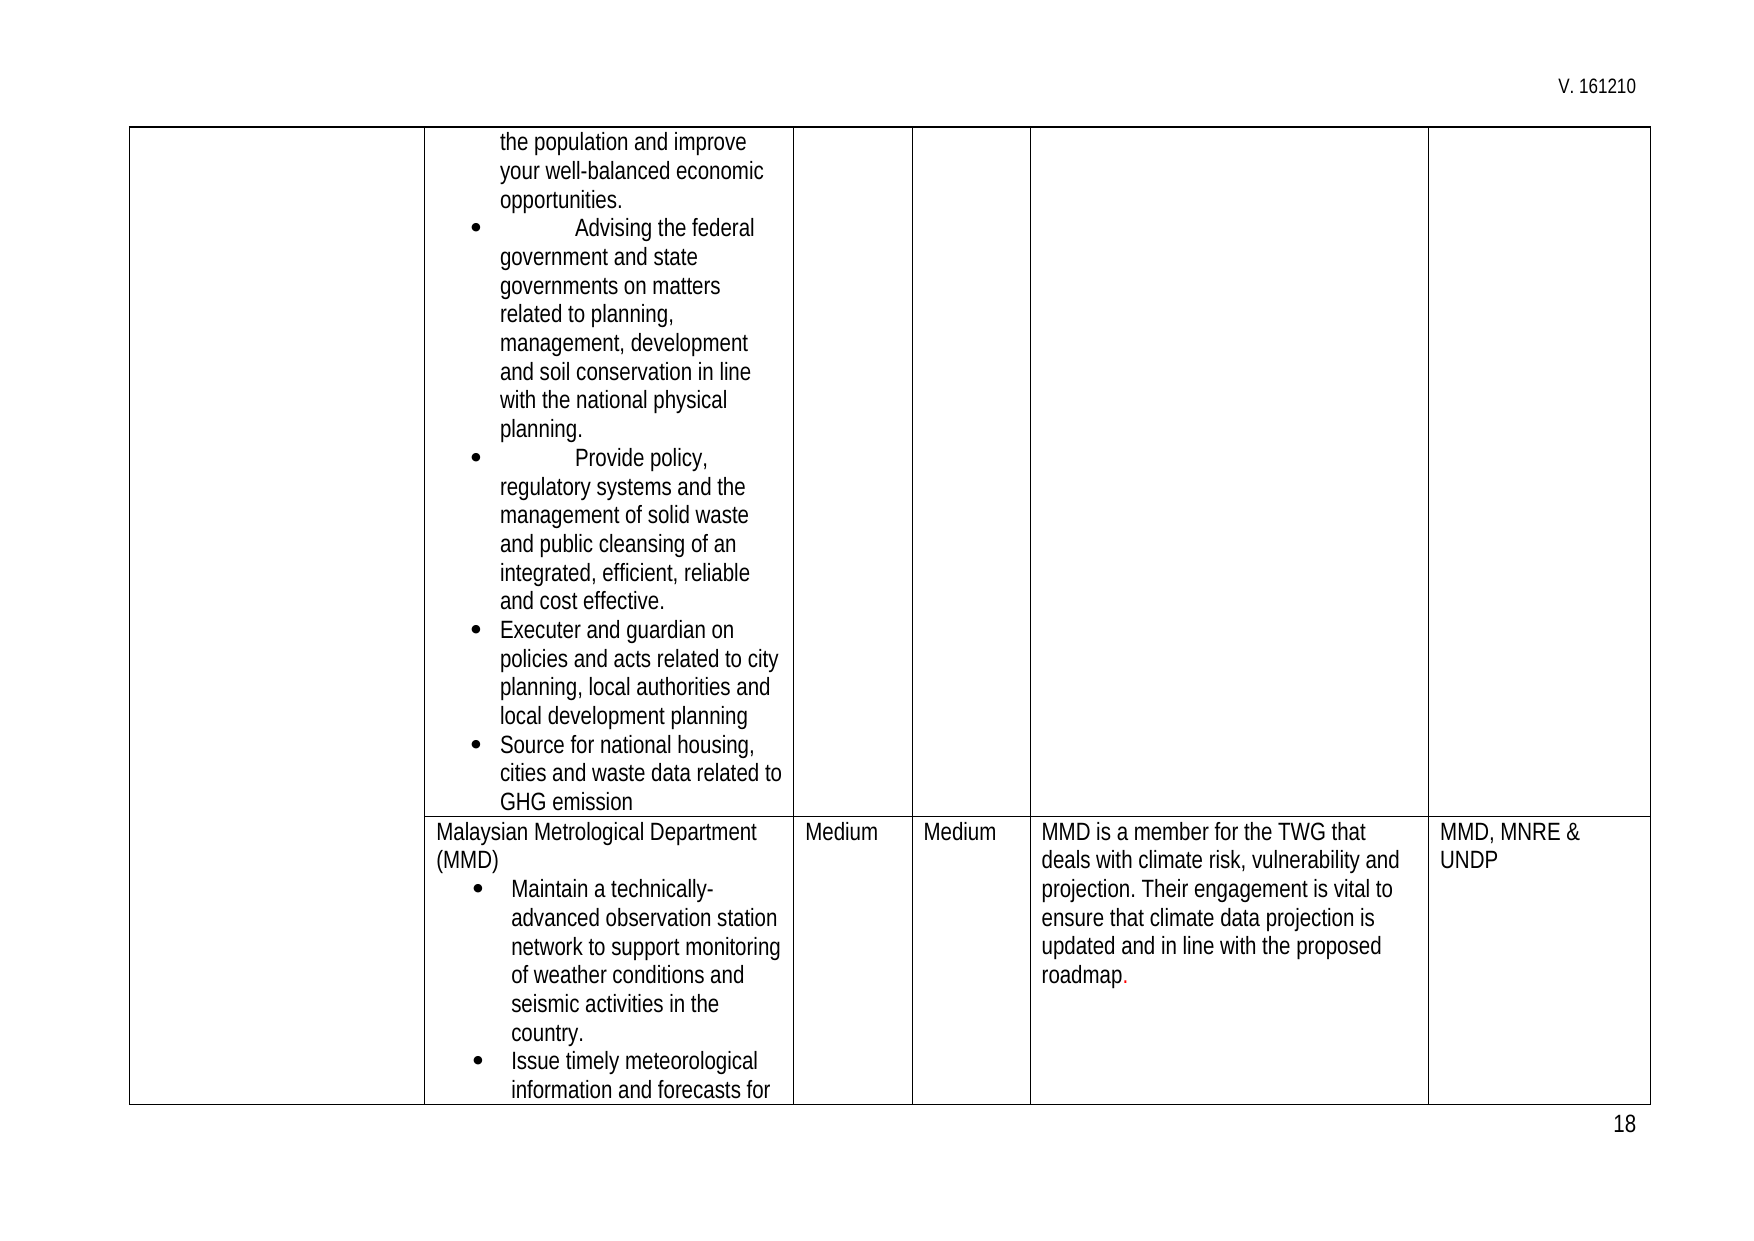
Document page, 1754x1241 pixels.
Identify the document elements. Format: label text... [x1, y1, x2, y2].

table_cell the population and improve your well-balanced economic opportunities. Advising the federal government and state governments on matters related to planning, management, development and soil conservation in line with the national physical planning. Provide policy, regulatory systems and the management of solid waste and public cleansing of an integrated, efficient, reliable and cost effective. Executer and guardian on policies and acts related to city planning, local authorities and local development planning Source for national housing, cities and waste data related to GHG emission [425, 128, 793, 816]
table_cell [1031, 128, 1428, 816]
table_cell [1429, 128, 1650, 816]
table_cell [913, 128, 1030, 816]
table_cell MMD is a member for the TWG that deals with climate risk, vulnerability and projection. Their engagement is vital to ensure that climate data projection is updated and in line with the proposed roadmap. [1031, 817, 1428, 1104]
table_cell Medium [913, 817, 1030, 1104]
table_cell Medium [794, 817, 912, 1104]
table_cell Malaysian Metrological Department (MMD) Maintain a technically-advanced observation station network to support monitoring of weather conditions and seismic activities in the country. Issue timely meteorological information and forecasts for [425, 817, 793, 1104]
table_cell [794, 128, 912, 816]
table_cell [130, 128, 424, 1104]
table_cell MMD, MNRE & UNDP [1429, 817, 1650, 1104]
